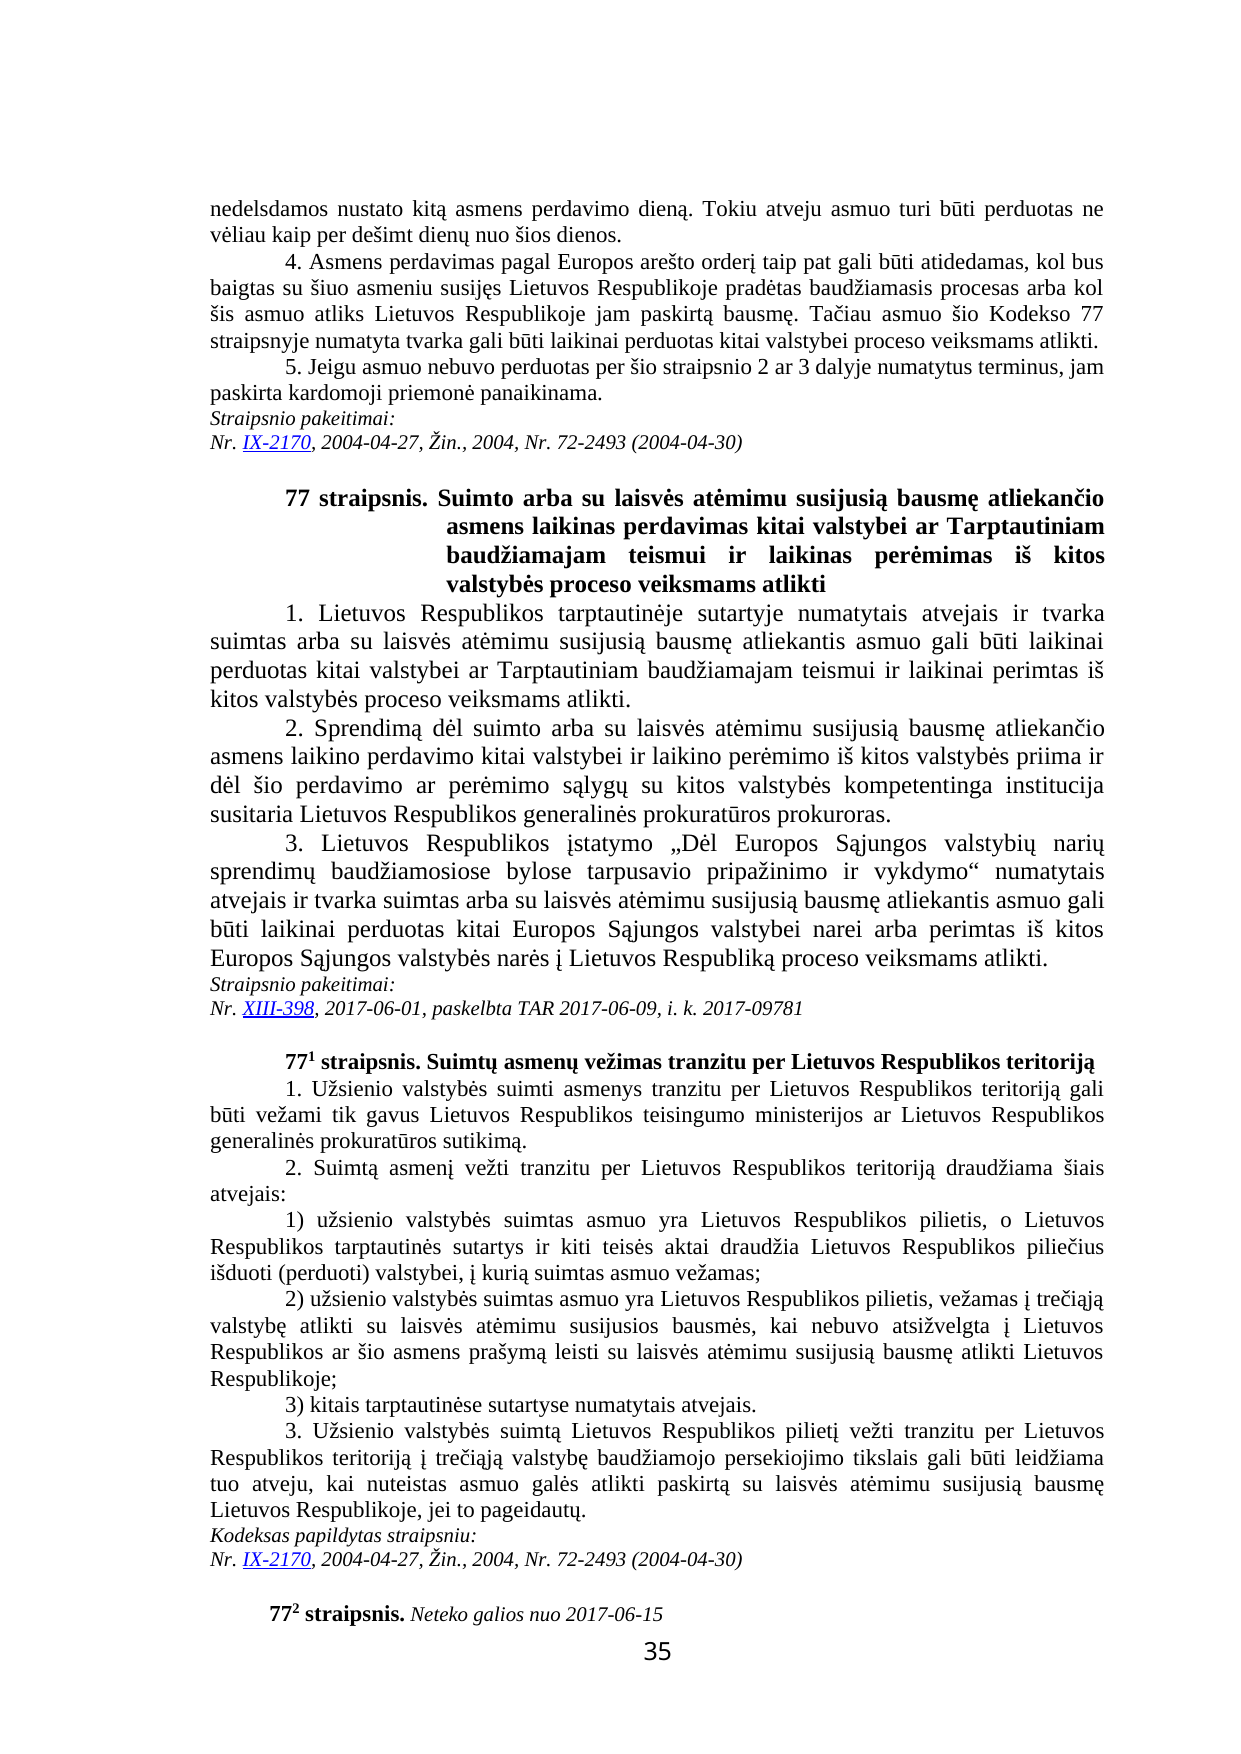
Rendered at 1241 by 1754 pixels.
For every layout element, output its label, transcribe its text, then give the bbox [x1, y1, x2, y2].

text 772 straipsnis. Neteko galios nuo 2017-06-15 [210, 1599, 1106, 1626]
text 5. Jeigu asmuo nebuvo perduotas per šio straipsnio 2 ar 3 dalyje numatytus terminus, jam paskirta kardomoji priemonė panaikinama. [210, 353, 1106, 406]
text 3. Lietuvos Respublikos įstatymo „Dėl Europos Sąjungos valstybių narių sprendimų baudžiamosiose bylose tarpusavio pripažinimo ir vykdymo“ numatytais atvejais ir tvarka suimtas arba su laisvės atėmimu susijusią bausmę atliekantis asmuo gali būti laikinai perduotas kitai Europos Sąjungos valstybei narei arba perimtas iš kitos Europos Sąjungos valstybės narės į Lietuvos Respubliką proceso veiksmams atlikti. [210, 828, 1106, 971]
text 77 straipsnis. Suimto arba su laisvės atėmimu susijusią bausmę atliekančio asmens laikinas perdavimas kitai valstybei ar Tarptautiniam baudžiamajam teismui ir laikinas perėmimas iš kitos valstybės proceso veiksmams atlikti [285, 483, 1106, 598]
text 2. Sprendimą dėl suimto arba su laisvės atėmimu susijusią bausmę atliekančio asmens laikino perdavimo kitai valstybei ir laikino perėmimo iš kitos valstybės priima ir dėl šio perdavimo ar perėmimo sąlygų su kitos valstybės kompetentinga institucija susitaria Lietuvos Respublikos generalinės prokuratūros prokuroras. [210, 713, 1106, 828]
text 3. Užsienio valstybės suimtą Lietuvos Respublikos pilietį vežti tranzitu per Lietuvos Respublikos teritoriją į trečiąją valstybę baudžiamojo persekiojimo tikslais gali būti leidžiama tuo atveju, kai nuteistas asmuo galės atlikti paskirtą su laisvės atėmimu susijusią bausmę Lietuvos Respublikoje, jei to pageidautų. [210, 1417, 1106, 1523]
text 771 straipsnis. Suimtų asmenų vežimas tranzitu per Lietuvos Respublikos teritoriją [285, 1048, 1106, 1075]
text Nr. IX-2170, 2004-04-27, Žin., 2004, Nr. 72-2493 (2004-04-30) [210, 430, 1106, 454]
text 2) užsienio valstybės suimtas asmuo yra Lietuvos Respublikos pilietis, vežamas į trečiąją valstybę atlikti su laisvės atėmimu susijusios bausmės, kai nebuvo atsižvelgta į Lietuvos Respublikos ar šio asmens prašymą leisti su laisvės atėmimu susijusią bausmę atlikti Lietuvos Respublikoje; [210, 1286, 1106, 1391]
text Nr. XIII-398, 2017-06-01, paskelbta TAR 2017-06-09, i. k. 2017-09781 [210, 996, 1106, 1019]
text 1. Užsienio valstybės suimti asmenys tranzitu per Lietuvos Respublikos teritoriją gali būti vežami tik gavus Lietuvos Respublikos teisingumo ministerijos ar Lietuvos Respublikos generalinės prokuratūros sutikimą. [210, 1075, 1106, 1154]
text Nr. IX-2170, 2004-04-27, Žin., 2004, Nr. 72-2493 (2004-04-30) [210, 1547, 1106, 1571]
text 2. Suimtą asmenį vežti tranzitu per Lietuvos Respublikos teritoriją draudžiama šiais atvejais: [210, 1154, 1106, 1206]
text Straipsnio pakeitimai: [210, 406, 1106, 430]
text 1) užsienio valstybės suimtas asmuo yra Lietuvos Respublikos pilietis, o Lietuvos Respublikos tarptautinės sutartys ir kiti teisės aktai draudžia Lietuvos Respublikos piliečius išduoti (perduoti) valstybei, į kurią suimtas asmuo vežamas; [210, 1206, 1106, 1286]
text 1. Lietuvos Respublikos tarptautinėje sutartyje numatytais atvejais ir tvarka suimtas arba su laisvės atėmimu susijusią bausmę atliekantis asmuo gali būti laikinai perduotas kitai valstybei ar Tarptautiniam baudžiamajam teismui ir laikinai perimtas iš kitos valstybės proceso veiksmams atlikti. [210, 598, 1106, 713]
text Kodeksas papildytas straipsniu: [210, 1523, 1106, 1547]
text Straipsnio pakeitimai: [210, 971, 1106, 996]
text 3) kitais tarptautinėse sutartyse numatytais atvejais. [210, 1391, 1106, 1417]
text nedelsdamos nustato kitą asmens perdavimo dieną. Tokiu atveju asmuo turi būti perduotas ne vėliau kaip per dešimt dienų nuo šios dienos. [210, 195, 1106, 248]
text 4. Asmens perdavimas pagal Europos arešto orderį taip pat gali būti atidedamas, kol bus baigtas su šiuo asmeniu susijęs Lietuvos Respublikoje pradėtas baudžiamasis procesas arba kol šis asmuo atliks Lietuvos Respublikoje jam paskirtą bausmę. Tačiau asmuo šio Kodekso 77 straipsnyje numatyta tvarka gali būti laikinai perduotas kitai valstybei proceso veiksmams atlikti. [210, 248, 1106, 353]
